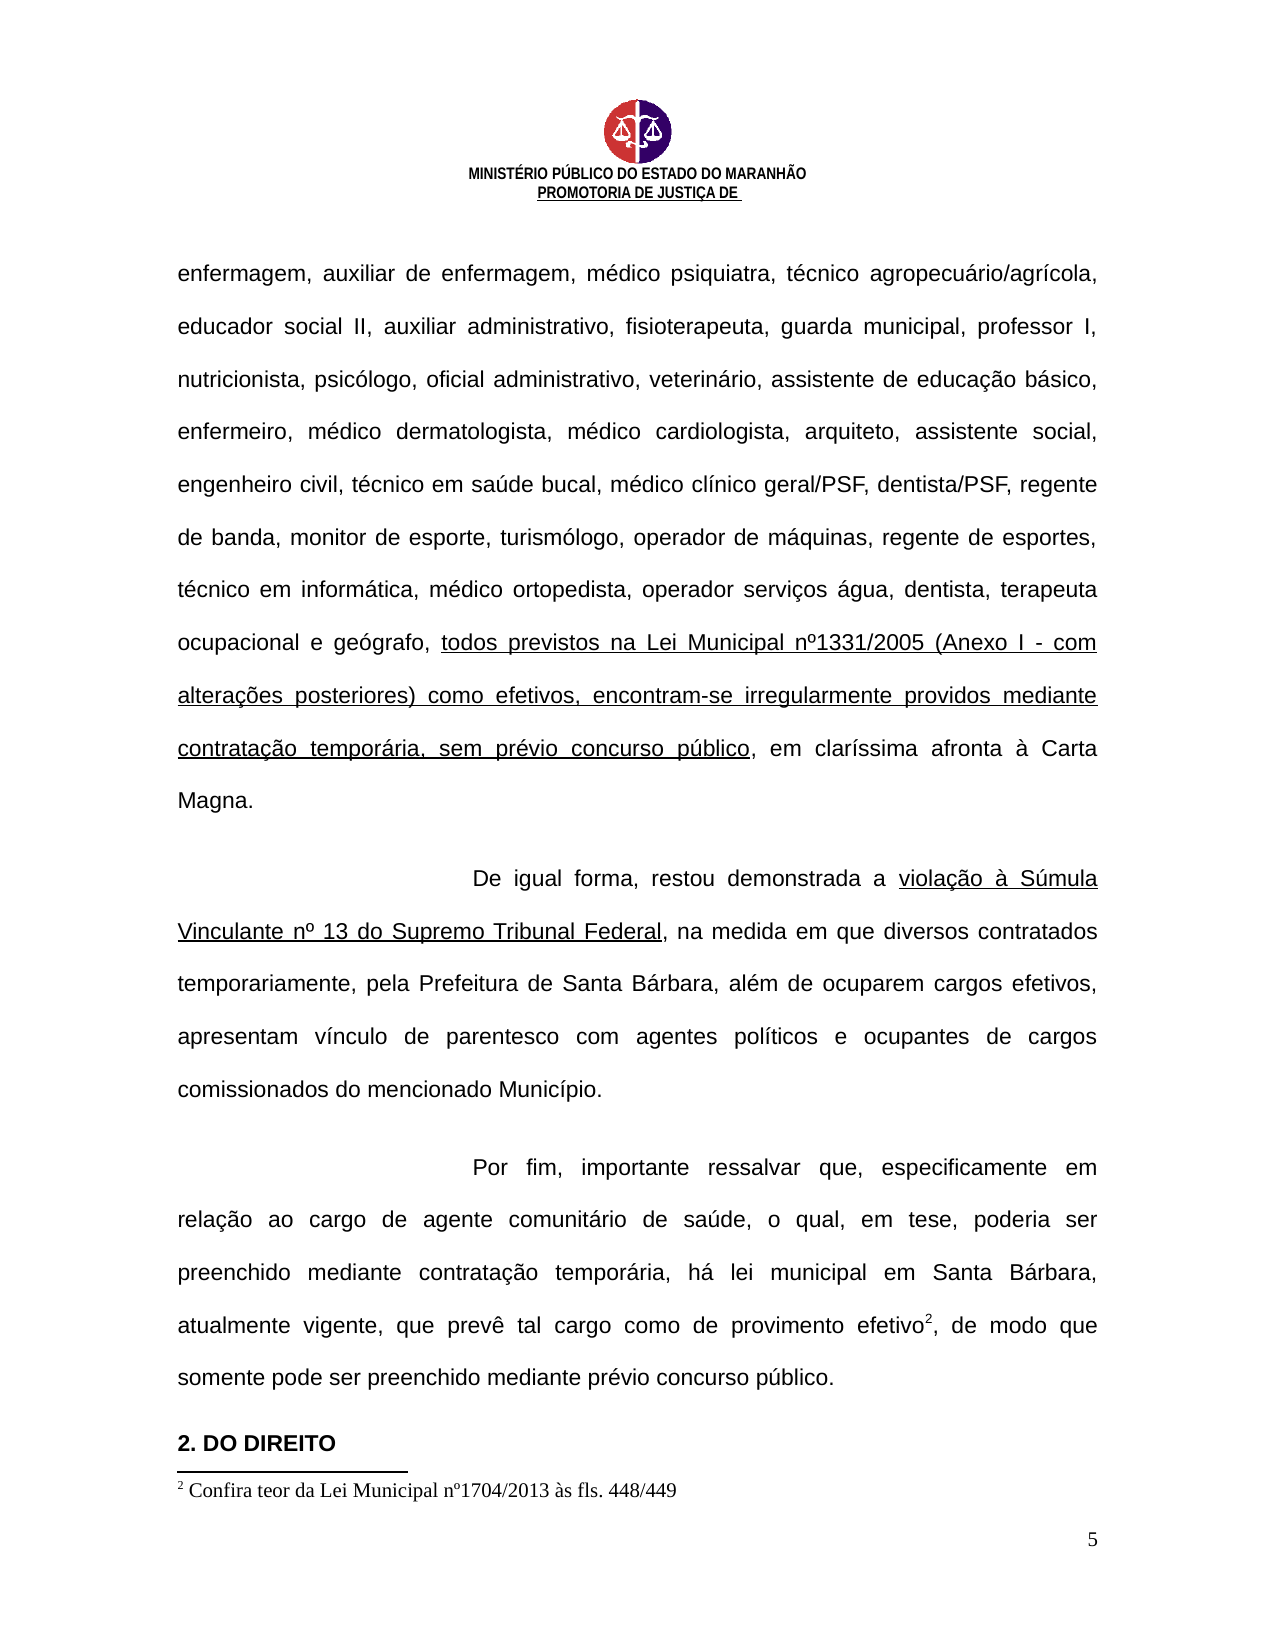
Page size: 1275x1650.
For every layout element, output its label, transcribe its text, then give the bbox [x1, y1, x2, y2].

text 2. DO DIREITO [177, 1429, 1098, 1456]
text contratação temporária, sem prévio concurso público, em claríssima afronta à Carta Magna. [177, 706, 1098, 813]
text Confira teor da Lei Municipal nº1704/2013 às fls. 448/449 [177, 1478, 1098, 1502]
text De igual forma, restou demonstrada a violação à Súmula Vinculante nº 13 do Supremo Tribunal Federal, na medida em que diversos contratados temporariamente, pela Prefeitura de Santa Bárbara, além de ocuparem cargos efetivos, apresentam vínculo de parentesco com agentes políticos e ocupantes de cargos comissionados do mencionado Município. [177, 865, 1098, 1102]
text Por fim, importante ressalvar que, especificamente em relação ao cargo de agente comunitário de saúde, o qual, em tese, poderia ser preenchido mediante contratação temporária, há lei municipal em Santa Bárbara, atualmente vigente, que prevê tal cargo como de provimento efetivo, de modo que somente pode ser preenchido mediante prévio concurso público. [177, 1153, 1098, 1391]
text enfermagem, auxiliar de enfermagem, médico psiquiatra, técnico agropecuário/agrícola, educador social II, auxiliar administrativo, fisioterapeuta, guarda municipal, professor I, nutricionista, psicólogo, oficial administrativo, veterinário, assistente de educação básico, enfermeiro, médico dermatologista, médico cardiologista, arquiteto, assistente social, engenheiro civil, técnico em saúde bucal, médico clínico geral/PSF, dentista/PSF, regente de banda, monitor de esporte, turismólogo, operador de máquinas, regente de esportes, técnico em informática, médico ortopedista, operador serviços água, dentista, terapeuta ocupacional e geógrafo, todos previstos na Lei Municipal nº1331/2005 (Anexo I - com alterações posteriores) como efetivos, encontram-se irregularmente providos mediante [177, 260, 1098, 705]
picture [603, 99, 672, 164]
